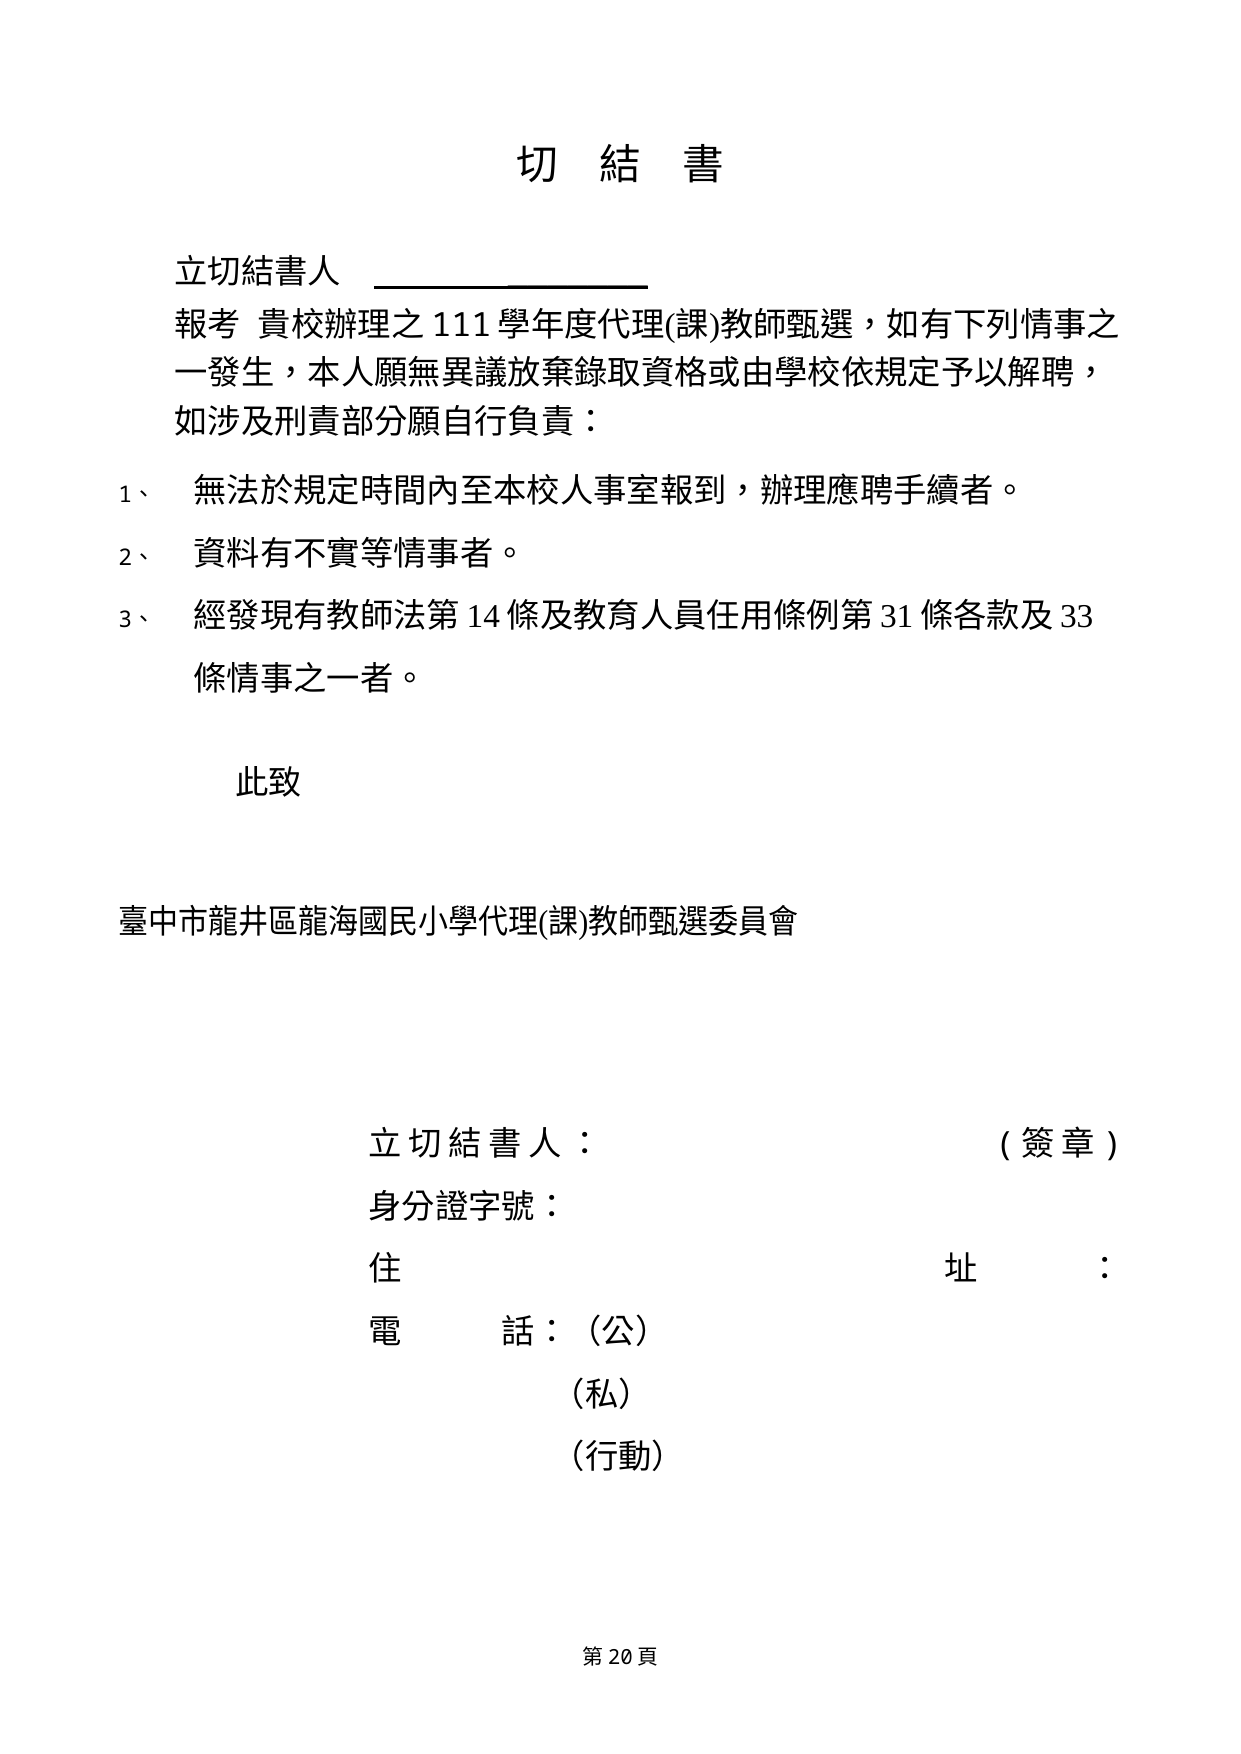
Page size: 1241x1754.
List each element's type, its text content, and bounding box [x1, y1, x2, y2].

text 切 結 書 [118, 131, 1122, 191]
text 立切結書人 _______ [174, 245, 1122, 293]
text 報考 貴校辦理之111學年度代理(課)教師甄選，如有下列情事之一發生，本人願無異議放棄錄取資格或由學校依規定予以解聘，如涉及刑責部分願自行負責： [174, 298, 1122, 443]
text （私） [118, 1367, 1122, 1416]
list 無法於規定時間內至本校人事室報到，辦理應聘手續者。 [118, 447, 1122, 509]
text （行動） [118, 1430, 1122, 1478]
list 經發現有教師法第14條及教育人員任用條例第31條各款及33條情事之一者。 [118, 572, 1122, 697]
list 資料有不實等情事者。 [118, 509, 1122, 572]
text 立切結書人： (簽章) 身分證字號： [368, 1117, 1122, 1228]
text 此致 [118, 756, 1122, 804]
text 臺中市龍井區龍海國民小學代理(課)教師甄選委員會 [118, 877, 1122, 940]
text 住 址： 電 話：（公） [368, 1242, 1122, 1353]
